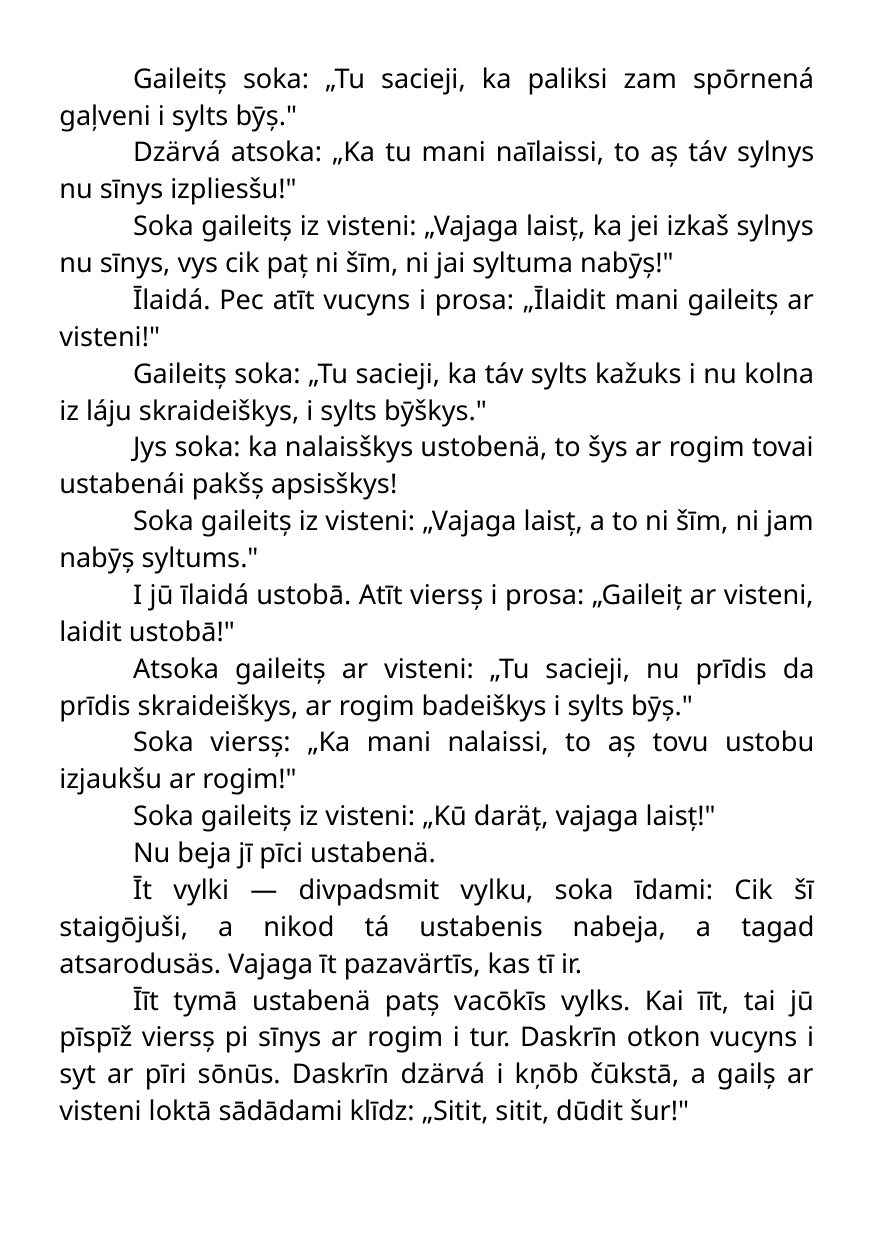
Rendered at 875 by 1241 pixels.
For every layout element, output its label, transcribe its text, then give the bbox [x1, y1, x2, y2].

text Atsoka gaileitș ar visteni: „Tu sacieji, nu prīdis da prīdis skraideiškys, ar rogim badeiškys i sylts bȳș." [59, 649, 815, 723]
text Īīt tymā ustabenä patș vacōkīs vylks. Kai īīt, tai jū pīspīž viersș pi sīnys ar rogim i tur. Daskrīn otkon vucyns i syt ar pīri sōnūs. Daskrīn dzärvá i kņōb čūkstā, a gailș ar visteni loktā sādādami klīdz: „Sitit, sitit, dūdit šur!" [59, 981, 815, 1128]
text I jū īlaidá ustobā. Atīt viersș i prosa: „Gaileiț ar visteni, laidit ustobā!" [59, 575, 815, 649]
text Soka gaileitș iz visteni: „Vajaga laisț, ka jei izkaš sylnys nu sīnys, vys cik paț ni šīm, ni jai syltuma nabȳș!" [59, 207, 815, 280]
text Nu beja jī pīci ustabenä. [59, 833, 815, 870]
text Gaileitș soka: „Tu sacieji, ka paliksi zam spōrnená gaļveni i sylts bȳș." [59, 59, 815, 133]
text Jys soka: ka nalaisškys ustobenä, to šys ar rogim tovai ustabenái pakšș apsisškys! [59, 428, 815, 502]
text Īlaidá. Pec atīt vucyns i prosa: „Īlaidit mani gaileitș ar visteni!" [59, 280, 815, 354]
text Soka gaileitș iz visteni: „Vajaga laisț, a to ni šīm, ni jam nabȳș syltums." [59, 502, 815, 575]
text Soka viersș: „Ka mani nalaissi, to aș tovu ustobu izjaukšu ar rogim!" [59, 723, 815, 797]
text Īt vylki — divpadsmit vylku, soka īdami: Cik šī staigōjuši, a nikod tá ustabenis nabeja, a tagad atsarodusäs. Vajaga īt pazavärtīs, kas tī ir. [59, 870, 815, 981]
text Gaileitș soka: „Tu sacieji, ka táv sylts kažuks i nu kolna iz láju skraideiškys, i sylts bȳškys." [59, 354, 815, 428]
text Soka gaileitș iz visteni: „Kū daräț, vajaga laisț!" [59, 797, 815, 833]
text Dzärvá atsoka: „Ka tu mani naīlaissi, to aș táv sylnys nu sīnys izpliesšu!" [59, 133, 815, 207]
